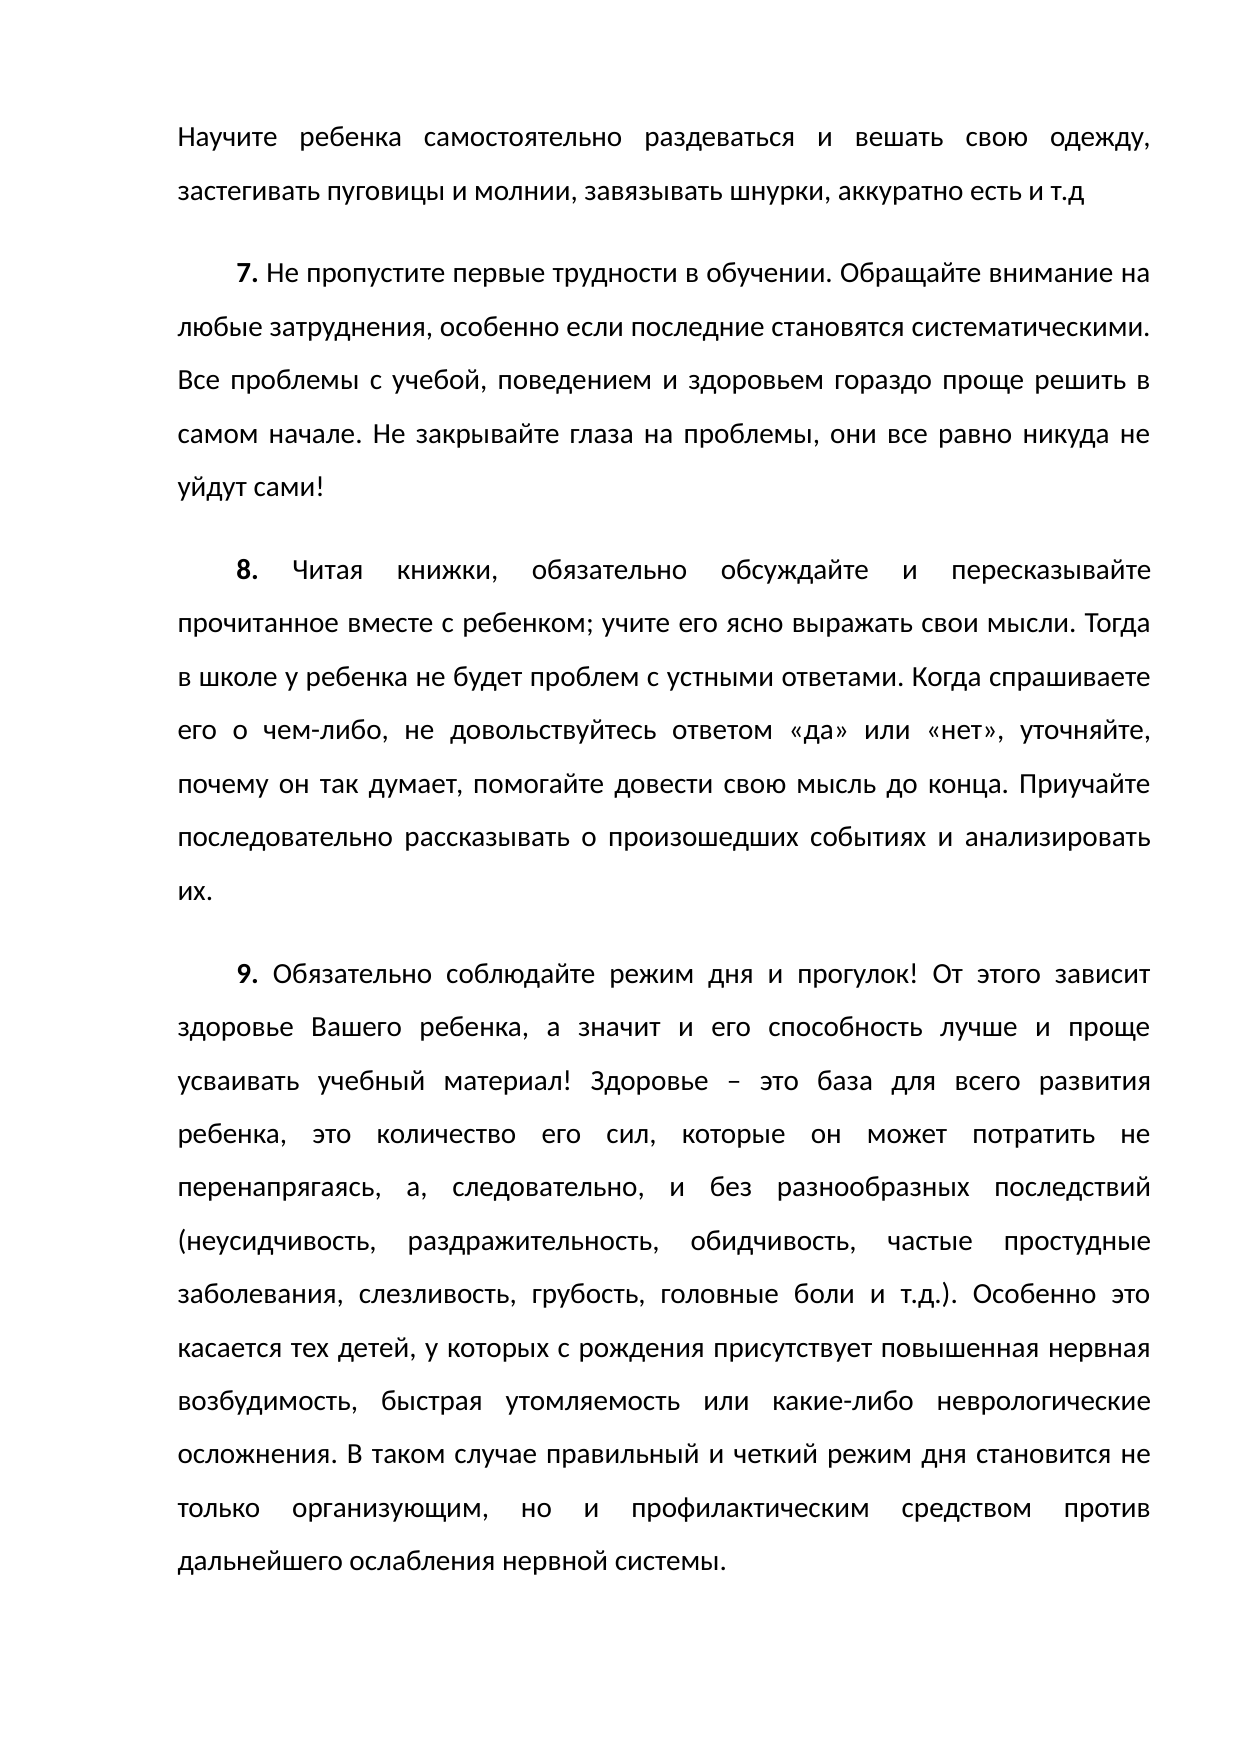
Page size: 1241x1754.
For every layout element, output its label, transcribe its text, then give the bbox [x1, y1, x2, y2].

text Научите ребенка самостоятельно раздеваться и вешать свою одежду, застегивать пуговицы и молнии, завязывать шнурки, аккуратно есть и т.д [177, 118, 1152, 207]
text 9. Обязательно соблюдайте режим дня и прогулок! От этого зависит здоровье Вашего ребенка, а значит и его способность лучше и проще усваивать учебный материал! Здоровье – это база для всего развития ребенка, это количество его сил, которые он может потратить не перенапрягаясь, а, следовательно, и без разнообразных последствий (неусидчивость, раздражительность, обидчивость, частые простудные заболевания, слезливость, грубость, головные боли и т.д.). Особенно это касается тех детей, у которых с рождения присутствует повышенная нервная возбудимость, быстрая утомляемость или какие-либо неврологические осложнения. В таком случае правильный и четкий режим дня становится не только организующим, но и профилактическим средством против дальнейшего ослабления нервной системы. [177, 955, 1152, 1578]
text 7. Не пропустите первые трудности в обучении. Обращайте внимание на любые затруднения, особенно если последние становятся систематическими. Все проблемы с учебой, поведением и здоровьем гораздо проще решить в самом начале. Не закрывайте глаза на проблемы, они все равно никуда не уйдут сами! [177, 254, 1152, 504]
text 8. Читая книжки, обязательно обсуждайте и пересказывайте прочитанное вместе с ребенком; учите его ясно выражать свои мысли. Тогда в школе у ребенка не будет проблем с устными ответами. Когда спрашиваете его о чем-либо, не довольствуйтесь ответом «да» или «нет», уточняйте, почему он так думает, помогайте довести свою мысль до конца. Приучайте последовательно рассказывать о произошедших событиях и анализировать их. [177, 551, 1152, 907]
